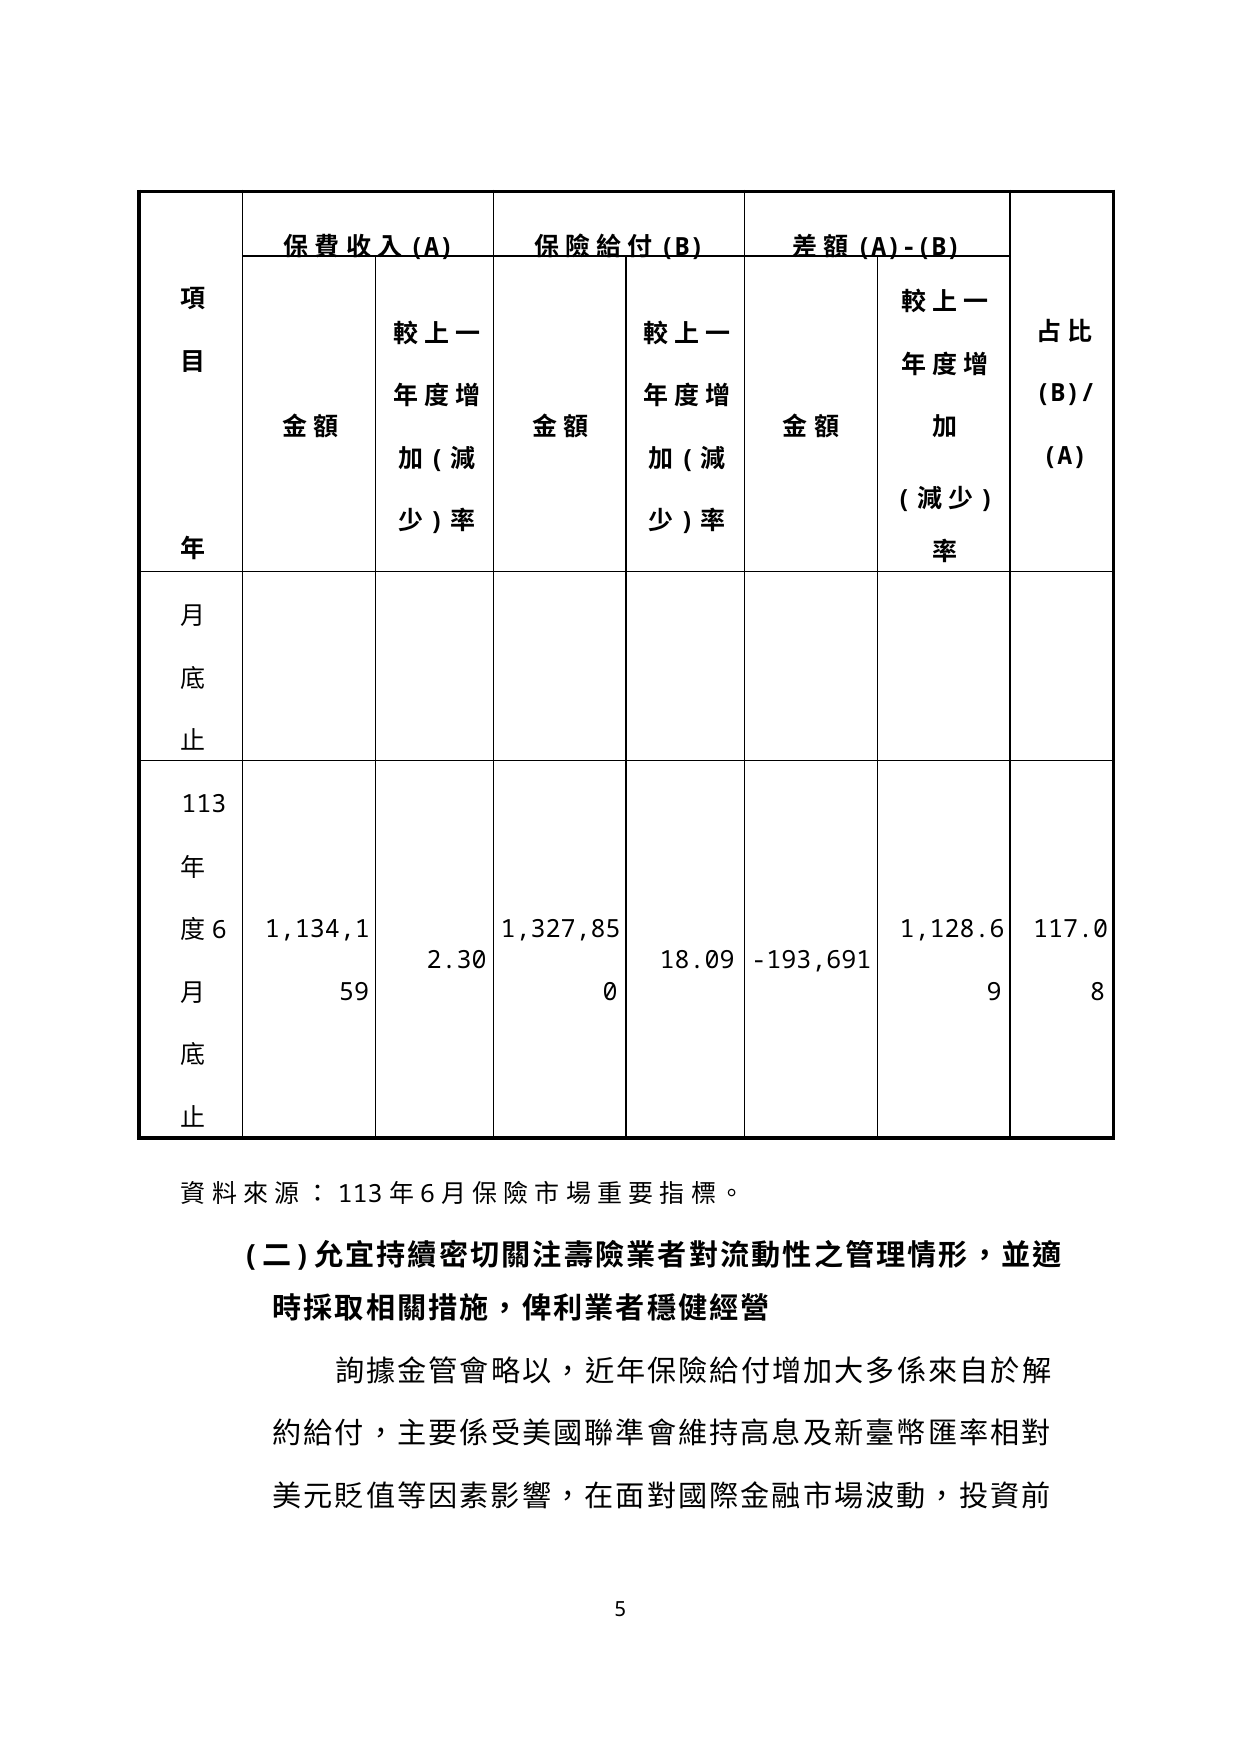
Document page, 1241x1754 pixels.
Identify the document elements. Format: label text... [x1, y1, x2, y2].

table_cell [243, 572, 375, 760]
table_cell 18.09 [627, 761, 744, 1136]
table_cell 較上一年度增加(減少)率 [376, 257, 493, 571]
table_cell 金額 [243, 257, 375, 571]
table_cell 2.30 [376, 761, 493, 1136]
table_cell 113年度6月底止 [141, 761, 242, 1136]
table_cell -193,691 [745, 761, 877, 1136]
table_cell 112年度6月底止 [141, 572, 242, 760]
table_cell 117.08 [1011, 761, 1112, 1136]
text 資料來源：113年6月保險市場重要指標。 [133, 1139, 1063, 1202]
table_cell 金額 [745, 257, 877, 571]
table_header 占比(B)/(A) [1011, 193, 1112, 571]
text (二)允宜持續密切關注壽險業者對流動性之管理情形，並適時採取相關措施，俾利業者穩健經營 [236, 1202, 1063, 1327]
table_cell - [878, 572, 1009, 760]
table_cell - [376, 572, 493, 760]
table_cell - [627, 572, 744, 760]
table_cell 1,134,159 [243, 761, 375, 1136]
table_cell 1,327,850 [494, 761, 625, 1136]
table_cell [494, 572, 625, 760]
text 詢據金管會略以，近年保險給付增加大多係來自於解約給付，主要係受美國聯準會維持高息及新臺幣匯率相對美元貶值等因素影響，在面對國際金融市場波動，投資前 [266, 1327, 1063, 1514]
table_cell 1,128.69 [878, 761, 1009, 1136]
table_header 項目 年度 [141, 193, 242, 571]
table_cell 金額 [494, 257, 625, 571]
table_header 差額(A)-(B) [745, 193, 1009, 255]
table_cell [745, 572, 877, 760]
table_header 保險給付(B) [494, 193, 744, 255]
table_cell 較上一年度增加 (減少)率 [878, 257, 1009, 571]
table_header 保費收入(A) [243, 193, 493, 255]
table_cell 較上一年度增加(減少)率 [627, 257, 744, 571]
table_cell [1011, 572, 1112, 760]
